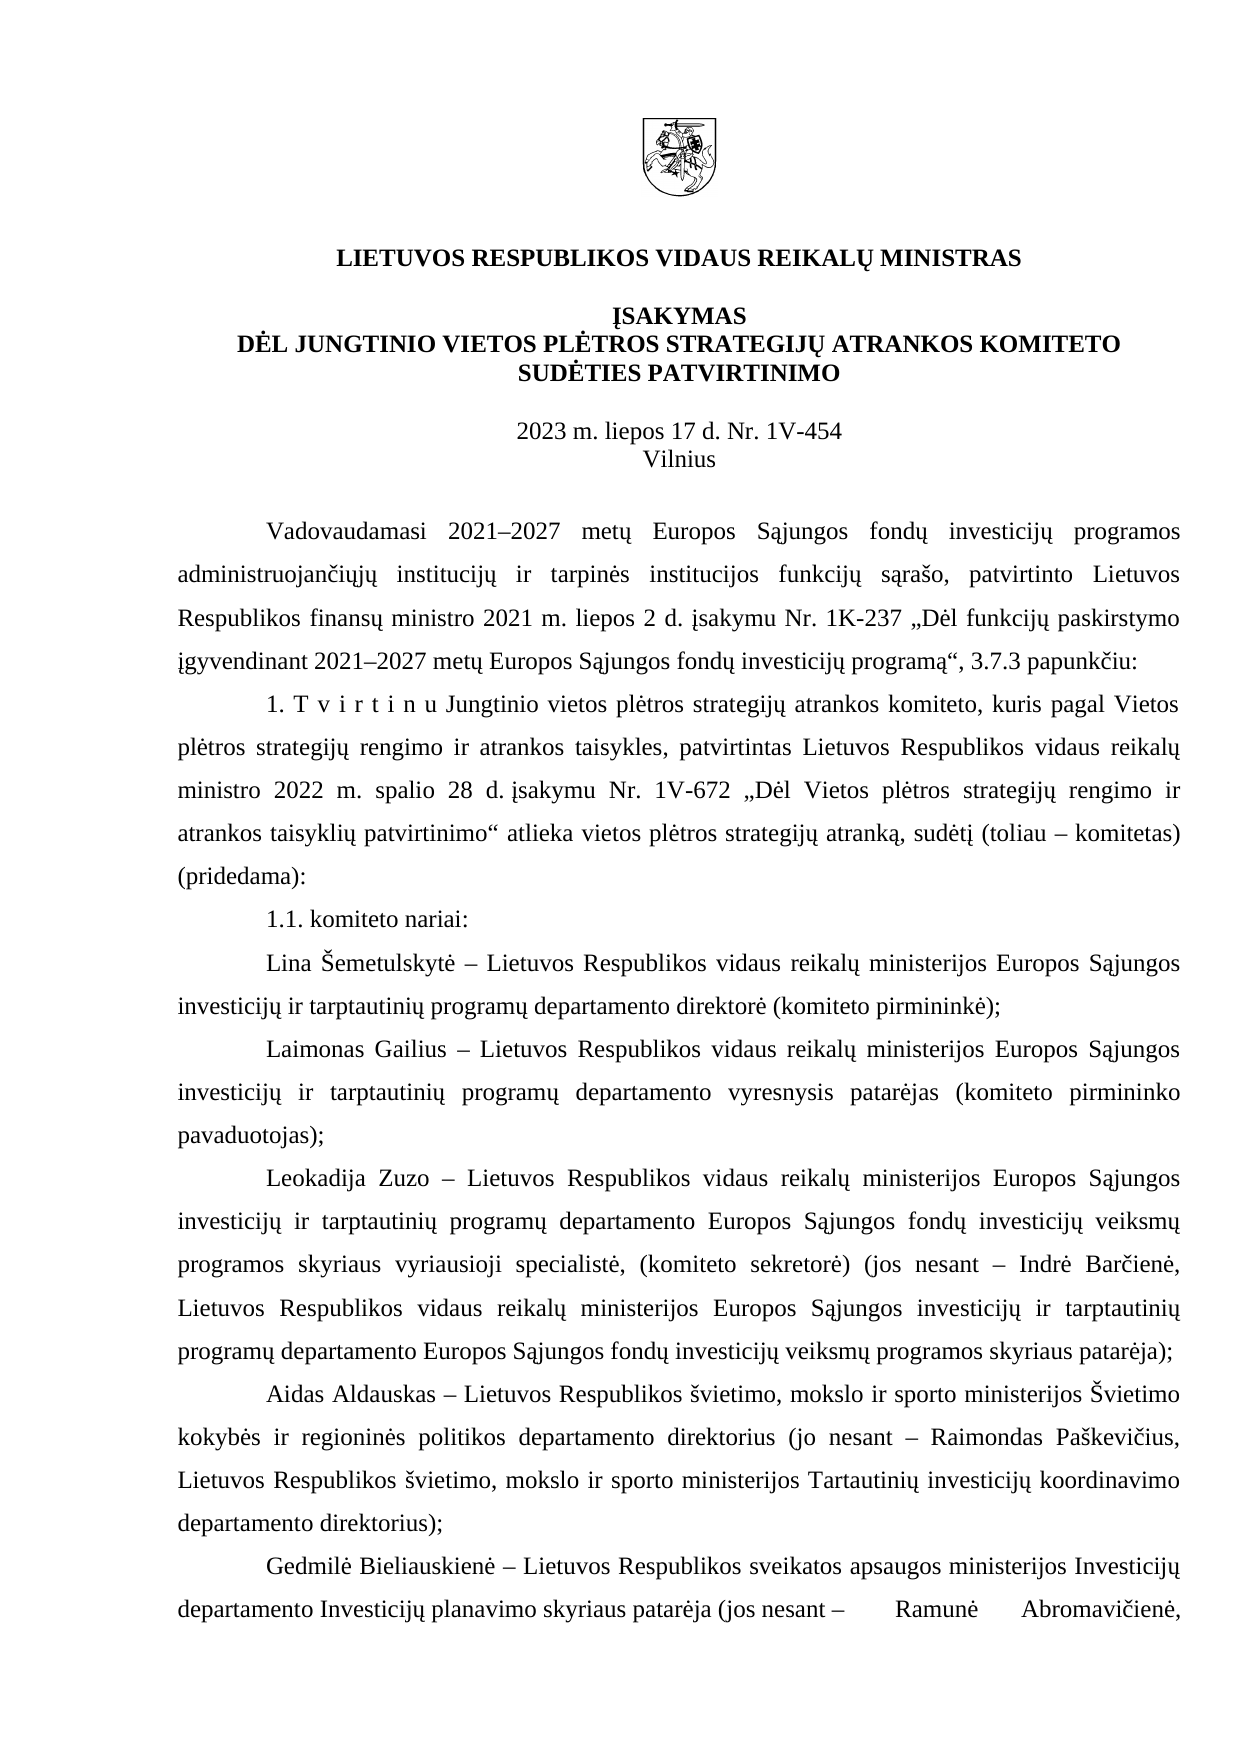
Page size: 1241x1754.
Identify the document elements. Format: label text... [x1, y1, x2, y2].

text Lina Šemetulskytė – Lietuvos Respublikos vidaus reikalų ministerijos Europos Sąjungos investicijų ir tarptautinių programų departamento direktorė (komiteto pirmininkė); [177, 948, 1181, 1019]
text 1. T v i r t i n u Jungtinio vietos plėtros strategijų atrankos komiteto, kuris pagal Vietos plėtros strategijų rengimo ir atrankos taisykles, patvirtintas Lietuvos Respublikos vidaus reikalų ministro 2022 m. spalio 28 d. įsakymu Nr. 1V-672 „Dėl Vietos plėtros strategijų rengimo ir atrankos taisyklių patvirtinimo“ atlieka vietos plėtros strategijų atranką, sudėtį (toliau – komitetas) (pridedama): [177, 689, 1181, 890]
text Aidas Aldauskas – Lietuvos Respublikos švietimo, mokslo ir sporto ministerijos Švietimo kokybės ir regioninės politikos departamento direktorius (jo nesant – Raimondas Paškevičius, Lietuvos Respublikos švietimo, mokslo ir sporto ministerijos Tartautinių investicijų koordinavimo departamento direktorius); [177, 1379, 1181, 1537]
text Vadovaudamasi 2021–2027 metų Europos Sąjungos fondų investicijų programos administruojančiųjų institucijų ir tarpinės institucijos funkcijų sąrašo, patvirtinto Lietuvos Respublikos finansų ministro 2021 m. liepos 2 d. įsakymu Nr. 1K-237 „Dėl funkcijų paskirstymo įgyvendinant 2021–2027 metų Europos Sąjungos fondų investicijų programą“, 3.7.3 papunkčiu: [177, 516, 1181, 674]
text LIETUVOS RESPUBLIKOS VIDAUS REIKALŲ MINISTRAS [177, 234, 1181, 272]
text Leokadija Zuzo – Lietuvos Respublikos vidaus reikalų ministerijos Europos Sąjungos investicijų ir tarptautinių programų departamento Europos Sąjungos fondų investicijų veiksmų programos skyriaus vyriausioji specialistė, (komiteto sekretorė) (jos nesant – Indrė Barčienė, Lietuvos Respublikos vidaus reikalų ministerijos Europos Sąjungos investicijų ir tarptautinių programų departamento Europos Sąjungos fondų investicijų veiksmų programos skyriaus patarėja); [177, 1163, 1181, 1364]
text Laimonas Gailius – Lietuvos Respublikos vidaus reikalų ministerijos Europos Sąjungos investicijų ir tarptautinių programų departamento vyresnysis patarėjas (komiteto pirmininko pavaduotojas); [177, 1034, 1181, 1149]
text Gedmilė Bieliauskienė – Lietuvos Respublikos sveikatos apsaugos ministerijos Investicijų departamento Investicijų planavimo skyriaus patarėja (jos nesant – Ramunė Abromavičienė, [177, 1551, 1181, 1623]
text Vilnius [177, 444, 1181, 473]
text DĖL JUNGTINIO VIETOS PLĖTROS STRATEGIJŲ ATRANKOS KOMITETO SUDĖTIES PATVIRTINIMO [177, 329, 1181, 387]
text 2023 m. liepos 17 d. Nr. 1V-454 [177, 416, 1181, 444]
text 1.1. komiteto nariai: [177, 904, 1181, 933]
text ĮSAKYMAS [177, 301, 1181, 329]
